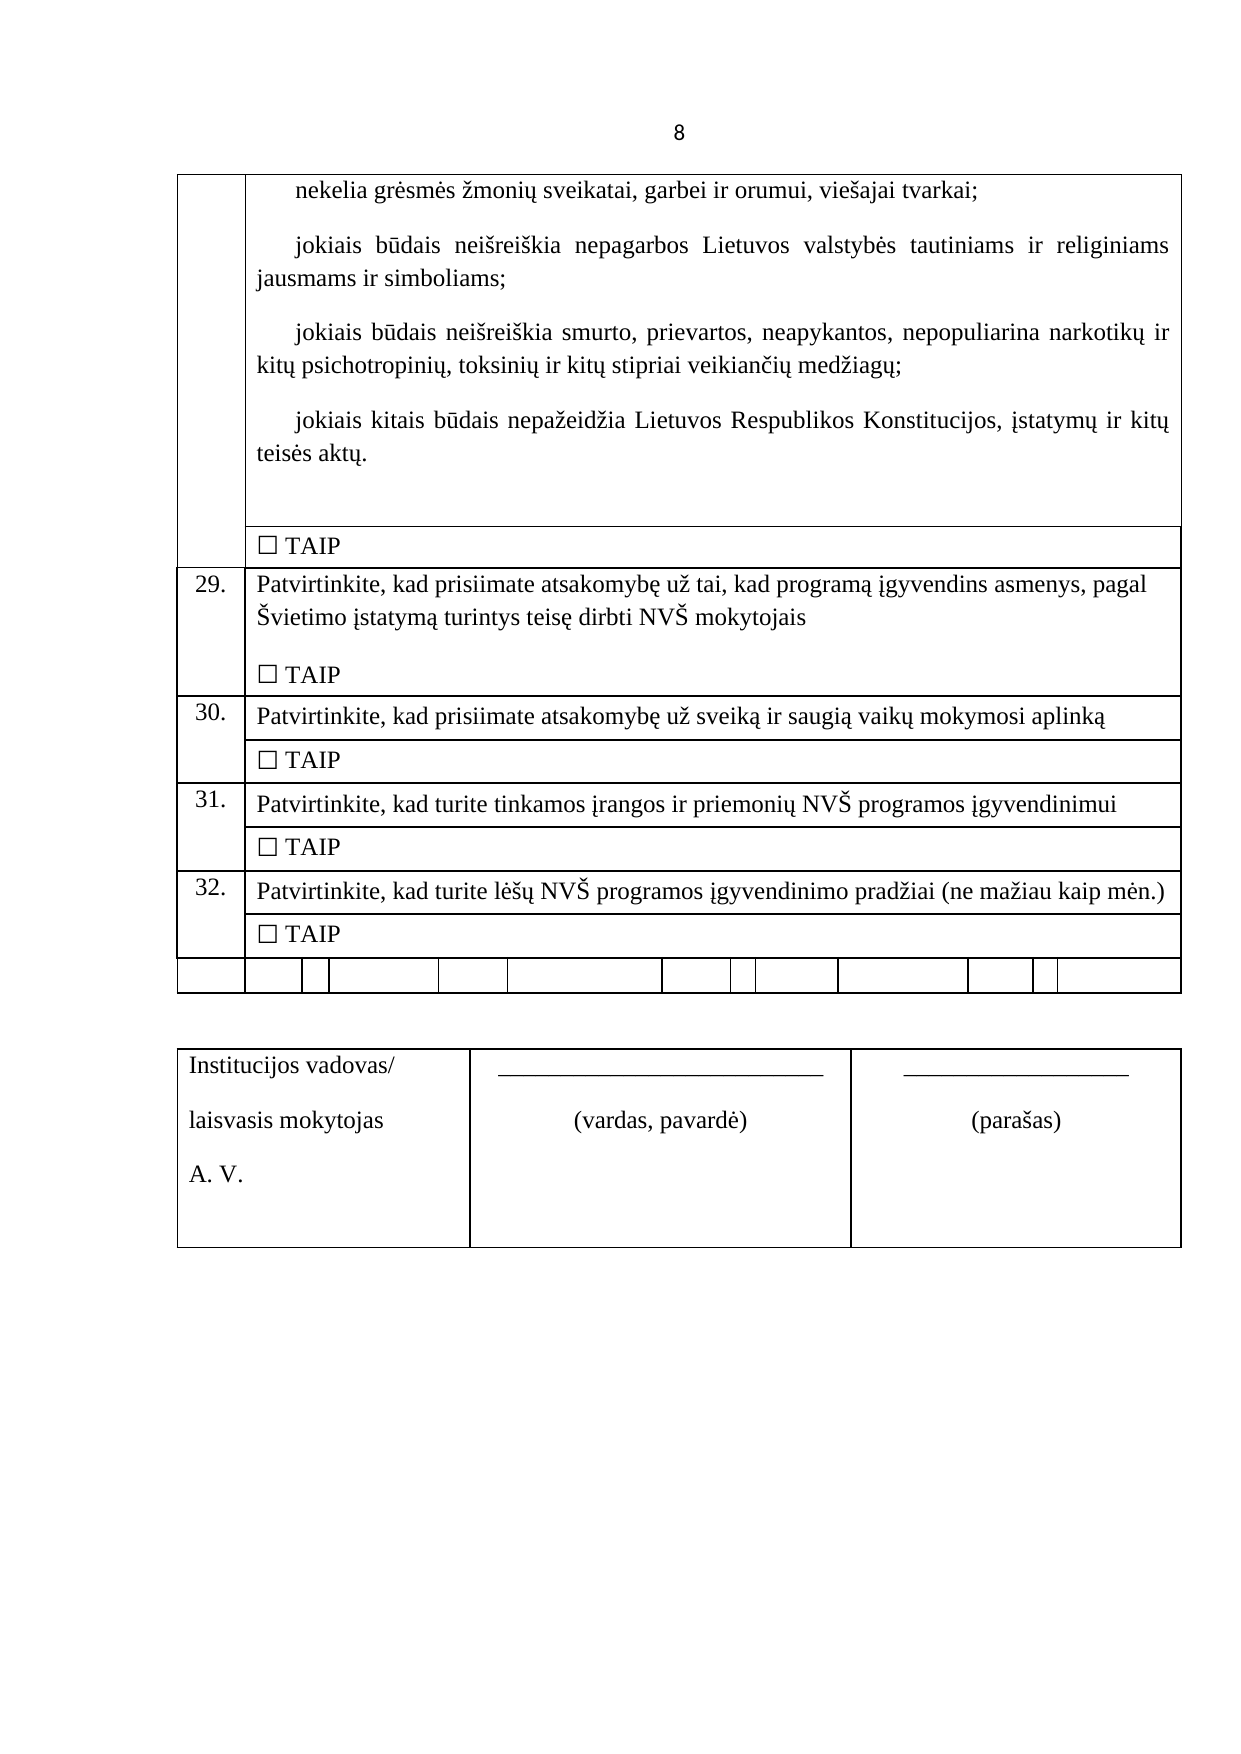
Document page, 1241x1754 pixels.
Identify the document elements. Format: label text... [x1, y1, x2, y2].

table_cell Patvirtinkite, kad prisiimate atsakomybę už tai, kad programą įgyvendins asmenys, pagal Švietimo įstatymą turintys teisę dirbti NVŠ mokytojais ☐ TAIP [246, 569, 1180, 695]
table_cell [330, 959, 438, 992]
table_cell [303, 959, 328, 992]
table_cell [969, 959, 1032, 992]
table_cell ☐ TAIP [246, 915, 1180, 957]
table_cell Patvirtinkite, kad turite tinkamos įrangos ir priemonių NVŠ programos įgyvendinimui [246, 784, 1180, 826]
table_cell [839, 959, 967, 992]
table_cell [508, 959, 661, 992]
table_cell [178, 959, 244, 992]
table_header __________________ (parašas) [852, 1050, 1180, 1247]
table_cell Patvirtinkite, kad prisiimate atsakomybę už sveiką ir saugią vaikų mokymosi aplinką [246, 697, 1180, 739]
table_cell 31. [178, 784, 244, 869]
table_cell ☐ TAIP [246, 527, 1180, 567]
table_cell ☐ TAIP [246, 741, 1180, 782]
table_cell 30. [178, 697, 244, 782]
table_cell nekelia grėsmės žmonių sveikatai, garbei ir orumui, viešajai tvarkai; jokiais būdais neišreiškia nepagarbos Lietuvos valstybės tautiniams ir religiniams jausmams ir simboliams; jokiais būdais neišreiškia smurto, prievartos, neapykantos, nepopuliarina narkotikų ir kitų psichotropinių, toksinių ir kitų stipriai veikiančių medžiagų; jokiais kitais būdais nepažeidžia Lietuvos Respublikos Konstitucijos, įstatymų ir kitų teisės aktų. [246, 175, 1181, 526]
table_header Institucijos vadovas/ laisvasis mokytojas A. V. [178, 1050, 469, 1247]
table_cell [178, 175, 245, 567]
table_cell [1034, 959, 1057, 992]
table_cell [731, 959, 755, 992]
table_cell [1058, 959, 1180, 992]
table_cell Patvirtinkite, kad turite lėšų NVŠ programos įgyvendinimo pradžiai (ne mažiau kaip mėn.) [246, 872, 1180, 913]
table_cell [439, 959, 507, 992]
table_cell ☐ TAIP [246, 828, 1180, 869]
table_header __________________________ (vardas, pavardė) [471, 1050, 850, 1247]
table_cell 29. [178, 568, 244, 695]
table_cell [663, 959, 730, 992]
table_cell [246, 959, 301, 992]
table_cell 32. [178, 872, 244, 957]
table_cell [756, 959, 837, 992]
